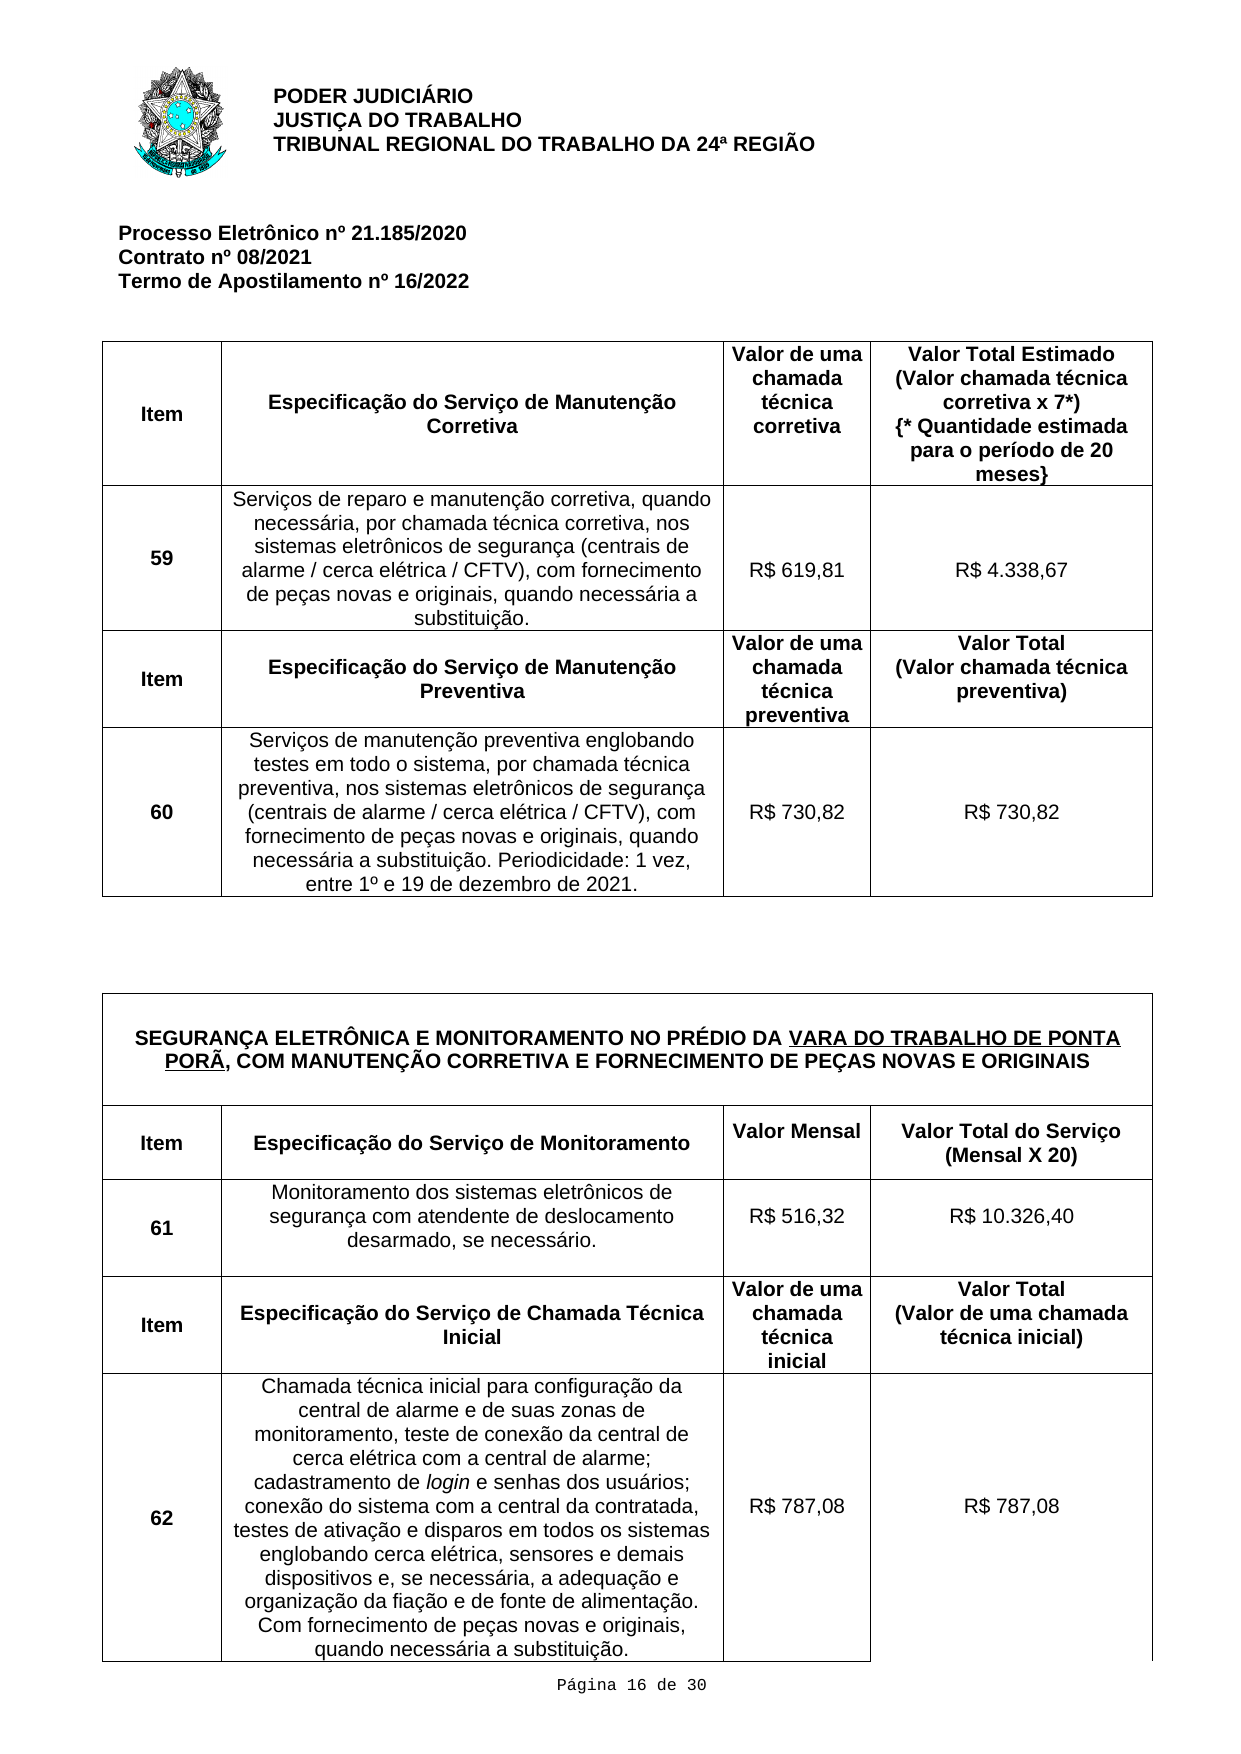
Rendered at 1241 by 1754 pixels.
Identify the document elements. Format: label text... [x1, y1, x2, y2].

table_cell Monitoramento dos sistemas eletrônicos de segurança com atendente de deslocamento desarmado, se necessário. [222, 1180, 723, 1276]
table_cell Item [103, 342, 221, 485]
table_cell R$ 787,08 [724, 1374, 870, 1661]
table_cell Valor Total (Valor de uma chamada técnica inicial) [871, 1277, 1152, 1373]
table_cell Valor de uma chamada técnica preventiva [724, 631, 870, 727]
table_cell 61 [103, 1180, 221, 1276]
table_cell Especificação do Serviço de Monitoramento [222, 1106, 723, 1179]
table_cell R$ 787,08 [871, 1374, 1152, 1661]
table_cell Valor de uma chamada técnica corretiva [724, 342, 870, 485]
table_cell R$ 619,81 [724, 486, 870, 630]
table_cell 62 [103, 1374, 221, 1661]
table_cell Item [103, 1277, 221, 1373]
table_cell R$ 516,32 [724, 1180, 870, 1276]
table_cell Serviços de manutenção preventiva englobando testes em todo o sistema, por chamada técnica preventiva, nos sistemas eletrônicos de segurança (centrais de alarme / cerca elétrica / CFTV), com fornecimento de peças novas e originais, quando necessária a substituição. Periodicidade: 1 vez, entre 1º e 19 de dezembro de 2021. [222, 728, 723, 896]
table_cell Chamada técnica inicial para configuração da central de alarme e de suas zonas de monitoramento, teste de conexão da central de cerca elétrica com a central de alarme; cadastramento de login e senhas dos usuários; conexão do sistema com a central da contratada, testes de ativação e disparos em todos os sistemas englobando cerca elétrica, sensores e demais dispositivos e, se necessária, a adequação e organização da fiação e de fonte de alimentação. Com fornecimento de peças novas e originais, quando necessária a substituição. [222, 1374, 723, 1661]
table_cell Valor Mensal [724, 1106, 870, 1179]
table_cell R$ 730,82 [724, 728, 870, 896]
table_cell Item [103, 1106, 221, 1179]
table_cell Especificação do Serviço de Manutenção Preventiva [222, 631, 723, 727]
picture [133, 66, 228, 178]
table_cell Valor de uma chamada técnica inicial [724, 1277, 870, 1373]
table_cell Item [103, 631, 221, 727]
table_cell Valor Total do Serviço (Mensal X 20) [871, 1106, 1152, 1179]
table_cell Valor Total (Valor chamada técnica preventiva) [871, 631, 1152, 727]
table_cell R$ 730,82 [871, 728, 1152, 896]
table_cell R$ 10.326,40 [871, 1180, 1152, 1276]
table_header SEGURANÇA ELETRÔNICA E MONITORAMENTO NO PRÉDIO DA VARA DO TRABALHO DE PONTA PORÃ, COM MANUTENÇÃO CORRETIVA E FORNECIMENTO DE PEÇAS NOVAS E ORIGINAIS [103, 994, 1152, 1105]
table_cell Especificação do Serviço de Chamada Técnica Inicial [222, 1277, 723, 1373]
table_cell Serviços de reparo e manutenção corretiva, quando necessária, por chamada técnica corretiva, nos sistemas eletrônicos de segurança (centrais de alarme / cerca elétrica / CFTV), com fornecimento de peças novas e originais, quando necessária a substituição. [222, 486, 723, 630]
table_cell 60 [103, 728, 221, 896]
table_cell 59 [103, 486, 221, 630]
table_cell Especificação do Serviço de Manutenção Corretiva [222, 342, 723, 485]
table_cell R$ 4.338,67 [871, 486, 1152, 630]
table_cell Valor Total Estimado (Valor chamada técnica corretiva x 7*) {* Quantidade estimada para o período de 20 meses} [871, 342, 1152, 485]
